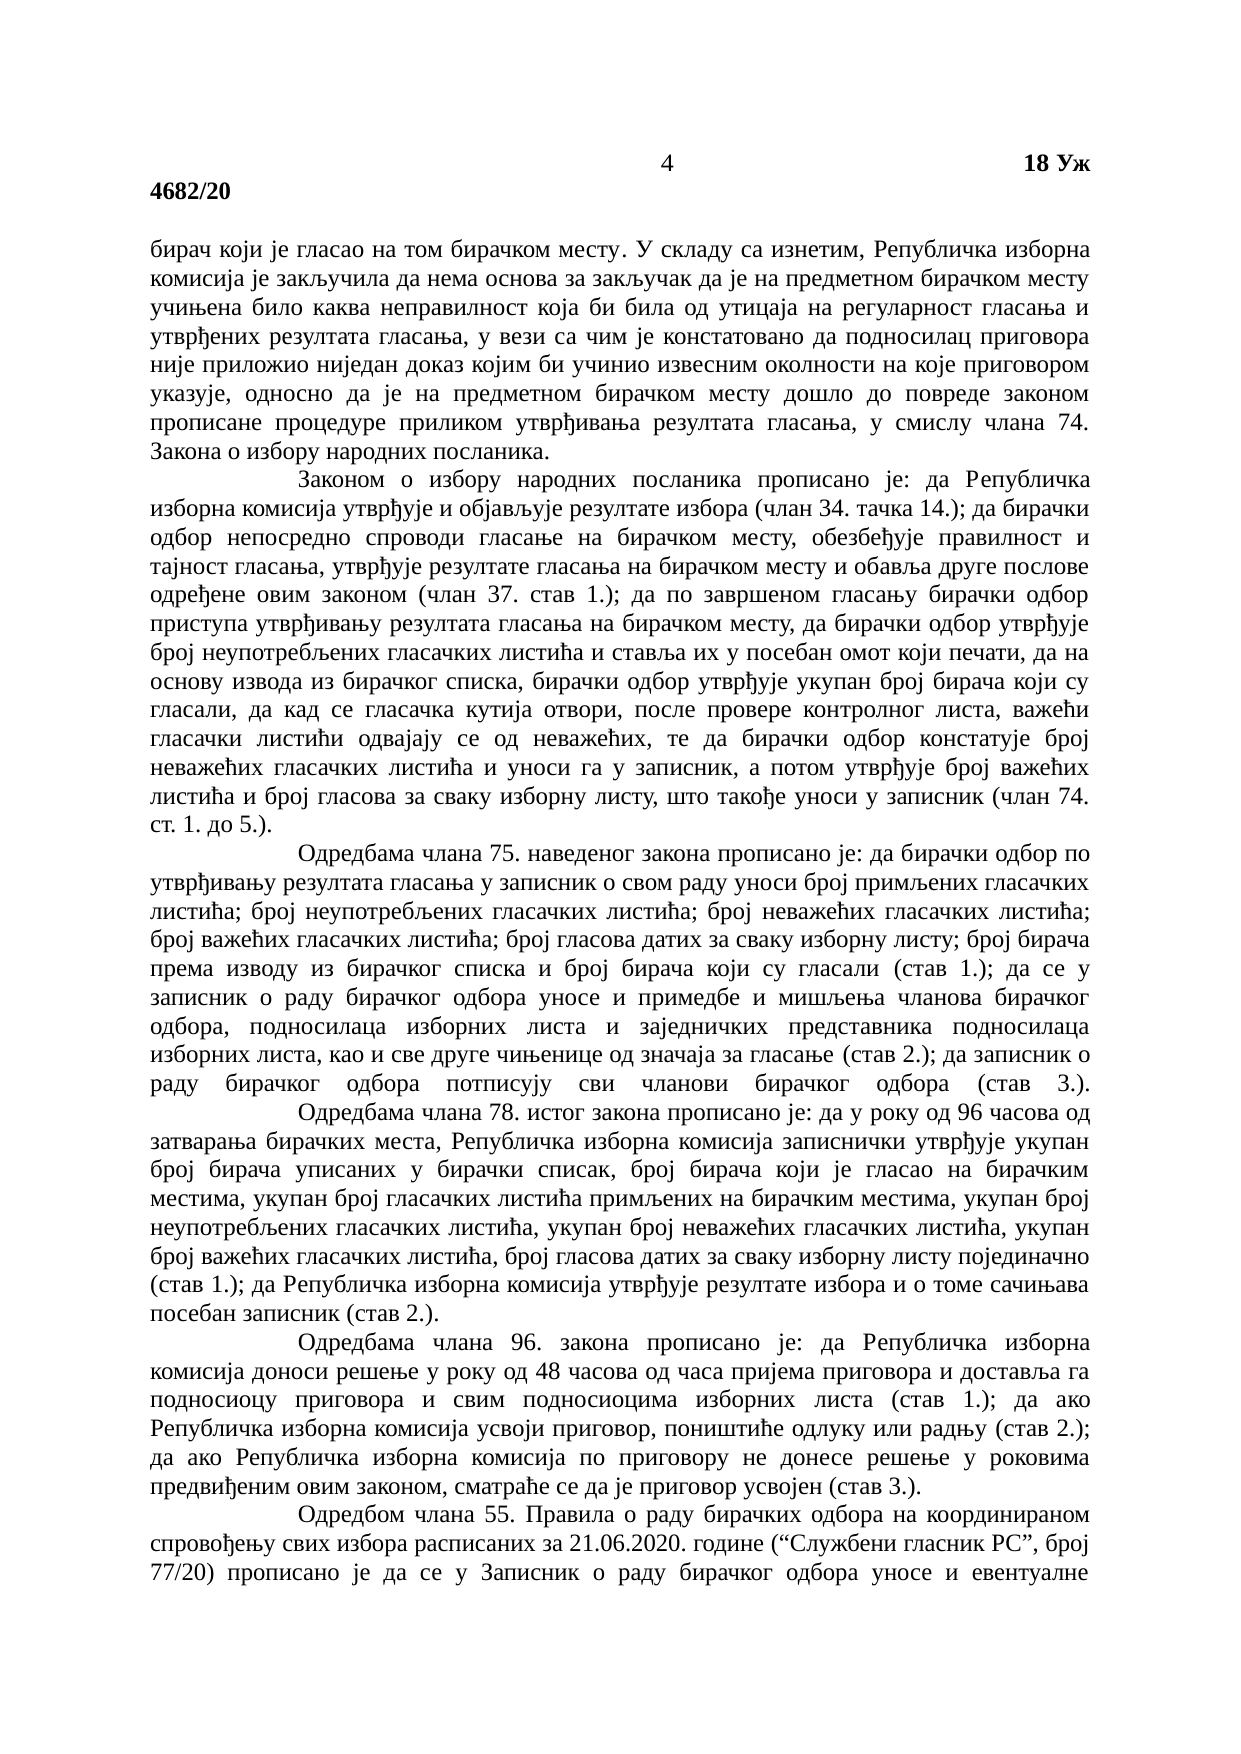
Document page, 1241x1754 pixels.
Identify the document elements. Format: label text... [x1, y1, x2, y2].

text бирач који је гласао на том бирачком месту. У складу са изнетим, Републичка изборна комисија је закључила да нема основа за закључак да је на предметном бирачком месту учињена било каква неправилност која би била од утицаја на регуларност гласања и утврђених резултата гласања, у вези са чим је констатовано да подносилац приговора није приложио ниједан доказ којим би учинио извесним околности на које приговором указује, односно да је на предметном бирачком месту дошло до повреде законом прописане процедуре приликом утврђивања резултата гласања, у смислу члана 74. Закона о избору народних посланика. [150, 234, 1091, 464]
text Одредбом члана 55. Правила о раду бирачких одбора на координираном спровођењу свих избора расписаних за 21.06.2020. године (“Службени гласник РС”, број 77/20) прописано је да се у Записник о раду бирачког одбора уносе и евентуалне [150, 1499, 1091, 1586]
text Одредбама члана 75. наведеног закона прописано је: да бирачки одбор по утврђивању резултата гласања у записник о свом раду уноси број примљених гласачких листића; број неупотребљених гласачких листића; број неважећих гласачких листића; број важећих гласачких листића; број гласова датих за сваку изборну листу; број бирача према изводу из бирачког списка и број бирача који су гласали (став 1.); да се у записник о раду бирачког одбора уносе и примедбе и мишљења чланова бирачког одбора, подносилаца изборних листа и заједничких представника подносилаца изборних листа, као и све друге чињенице од значаја за гласање (став 2.); да записник о раду бирачког одбора потписују сви чланови бирачког одбора (став 3.). Одредбама члана 78. истог закона прописано је: да у року од 96 часова од затварања бирачких места, Републичка изборна комисија записнички утврђује укупан број бирача уписаних у бирачки списак, број бирача који је гласао на бирачким местима, укупан број гласачких листића примљених на бирачким местима, укупан број неупотребљених гласачких листића, укупан број неважећих гласачких листића, укупан број важећих гласачких листића, број гласова датих за сваку изборну листу појединачно (став 1.); да Републичка изборна комисија утврђује резултате избора и о томе сачињава посебан записник (став 2.). [150, 838, 1091, 1327]
text Одредбама члана 96. закона прописано је: да Републичка изборна комисија доноси решење у року од 48 часова од часа пријема приговора и доставља га подносиоцу приговора и свим подносиоцима изборних листа (став 1.); да ако Републичка изборна комисија усвоји приговор, поништиће одлуку или радњу (став 2.); да ако Републичка изборна комисија по приговору не донесе решење у роковима предвиђеним овим законом, сматраће се да је приговор усвојен (став 3.). [150, 1327, 1091, 1499]
text Законом о избору народних посланика прописано је: да Републичка изборна комисија утврђује и објављује резултате избора (члан 34. тачка 14.); да бирачки одбор непосредно спроводи гласање на бирачком месту, обезбеђује правилност и тајност гласања, утврђује резултате гласања на бирачком месту и обавља друге послове одређене овим законом (члан 37. став 1.); да по завршеном гласању бирачки одбор приступа утврђивању резултата гласања на бирачком месту, да бирачки одбор утврђује број неупотребљених гласачких листића и ставља их у посебан омот који печати, да на основу извода из бирачког списка, бирачки одбор утврђује укупан број бирача који су гласали, да кад се гласачка кутија отвори, после провере контролног листа, важећи гласачки листићи одвајају се од неважећих, те да бирачки одбор констатује број неважећих гласачких листића и уноси га у записник, а потом утврђује број важећих листића и број гласова за сваку изборну листу, што такође уноси у записник (члан 74. ст. 1. до 5.). [150, 464, 1091, 838]
